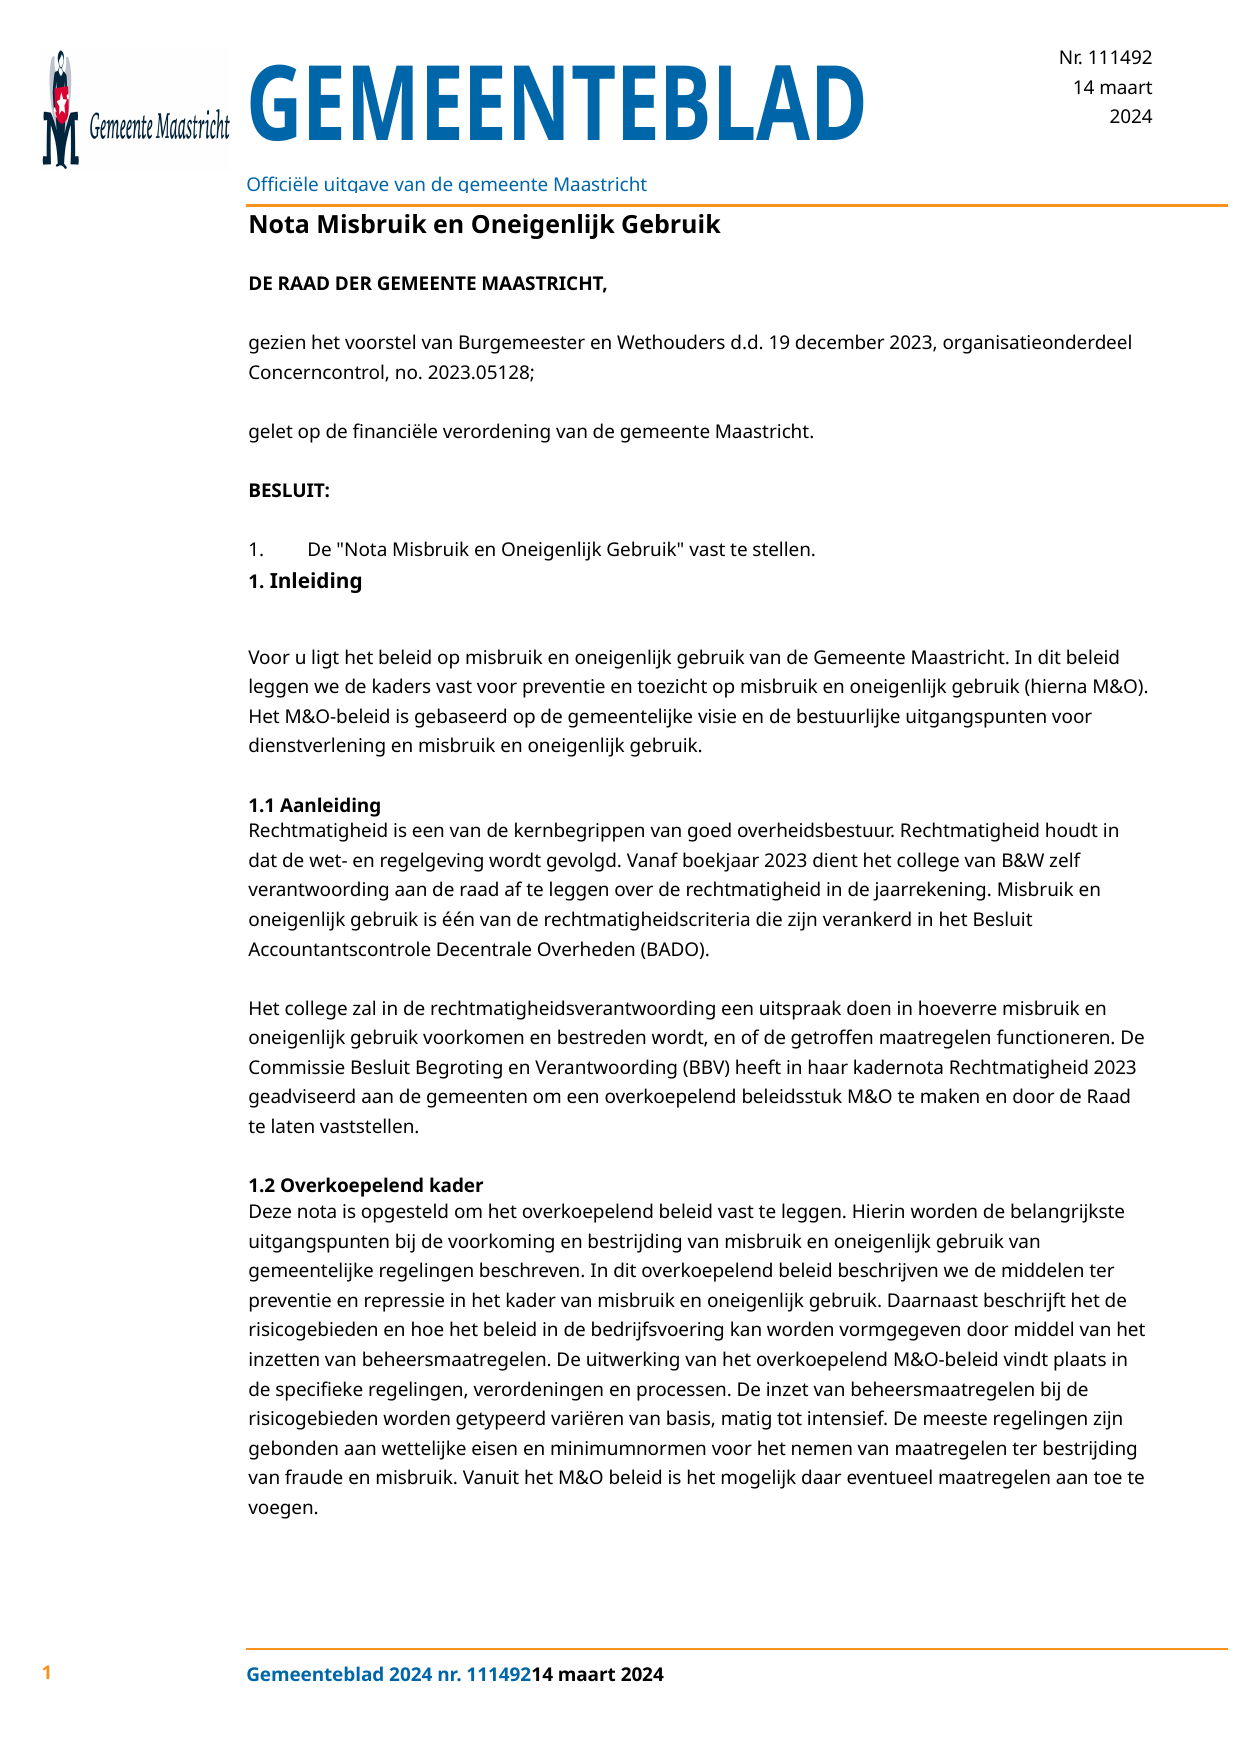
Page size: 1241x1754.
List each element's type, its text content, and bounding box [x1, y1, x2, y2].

text 1.2 Overkoepelend kader [248, 1172, 1152, 1198]
text Deze nota is opgesteld om het overkoepelend beleid vast te leggen. Hierin worden de belangrijkste uitgangspunten bij de voorkoming en bestrijding van misbruik en oneigenlijk gebruik van gemeentelijke regelingen beschreven. In dit overkoepelend beleid beschrijven we de middelen ter preventie en repressie in het kader van misbruik en oneigenlijk gebruik. Daarnaast beschrijft het de risicogebieden en hoe het beleid in de bedrijfsvoering kan worden vormgegeven door middel van het inzetten van beheersmaatregelen. De uitwerking van het overkoepelend M&O-beleid vindt plaats in de specifieke regelingen, verordeningen en processen. De inzet van beheersmaatregelen bij de risicogebieden worden getypeerd variëren van basis, matig tot intensief. De meeste regelingen zijn gebonden aan wettelijke eisen en minimumnormen voor het nemen van maatregelen ter bestrijding van fraude en misbruik. Vanuit het M&O beleid is het mogelijk daar eventueel maatregelen aan toe te voegen. [248, 1198, 1152, 1520]
picture [41, 47, 231, 172]
text BESLUIT: [248, 477, 1152, 503]
text Rechtmatigheid is een van de kernbegrippen van goed overheidsbestuur. Rechtmatigheid houdt in dat de wet- en regelgeving wordt gevolgd. Vanaf boekjaar 2023 dient het college van B&W zelf verantwoording aan de raad af te leggen over de rechtmatigheid in de jaarrekening. Misbruik en oneigenlijk gebruik is één van de rechtmatigheidscriteria die zijn verankerd in het Besluit Accountantscontrole Decentrale Overheden (BADO). [248, 817, 1152, 962]
text 1.1 Aanleiding [248, 792, 1152, 817]
list De "Nota Misbruik en Oneigenlijk Gebruik" vast te stellen. [248, 537, 1152, 562]
text gelet op de financiële verordening van de gemeente Maastricht. [248, 418, 1152, 444]
text Nota Misbruik en Oneigenlijk Gebruik [248, 207, 1152, 241]
text 1. Inleiding [248, 566, 1152, 594]
text Voor u ligt het beleid op misbruik en oneigenlijk gebruik van de Gemeente Maastricht. In dit beleid leggen we de kaders vast voor preventie en toezicht op misbruik en oneigenlijk gebruik (hierna M&O). Het M&O-beleid is gebaseerd op de gemeentelijke visie en de bestuurlijke uitgangspunten voor dienstverlening en misbruik en oneigenlijk gebruik. [248, 644, 1152, 758]
text Het college zal in de rechtmatigheidsverantwoording een uitspraak doen in hoeverre misbruik en oneigenlijk gebruik voorkomen en bestreden wordt, en of de getroffen maatregelen functioneren. De Commissie Besluit Begroting en Verantwoording (BBV) heeft in haar kadernota Rechtmatigheid 2023 geadviseerd aan de gemeenten om een overkoepelend beleidsstuk M&O te maken en door de Raad te laten vaststellen. [248, 995, 1152, 1139]
text DE RAAD DER GEMEENTE MAASTRICHT, [248, 270, 1152, 296]
text gezien het voorstel van Burgemeester en Wethouders d.d. 19 december 2023, organisatieonderdeel Concerncontrol, no. 2023.05128; [248, 329, 1152, 385]
